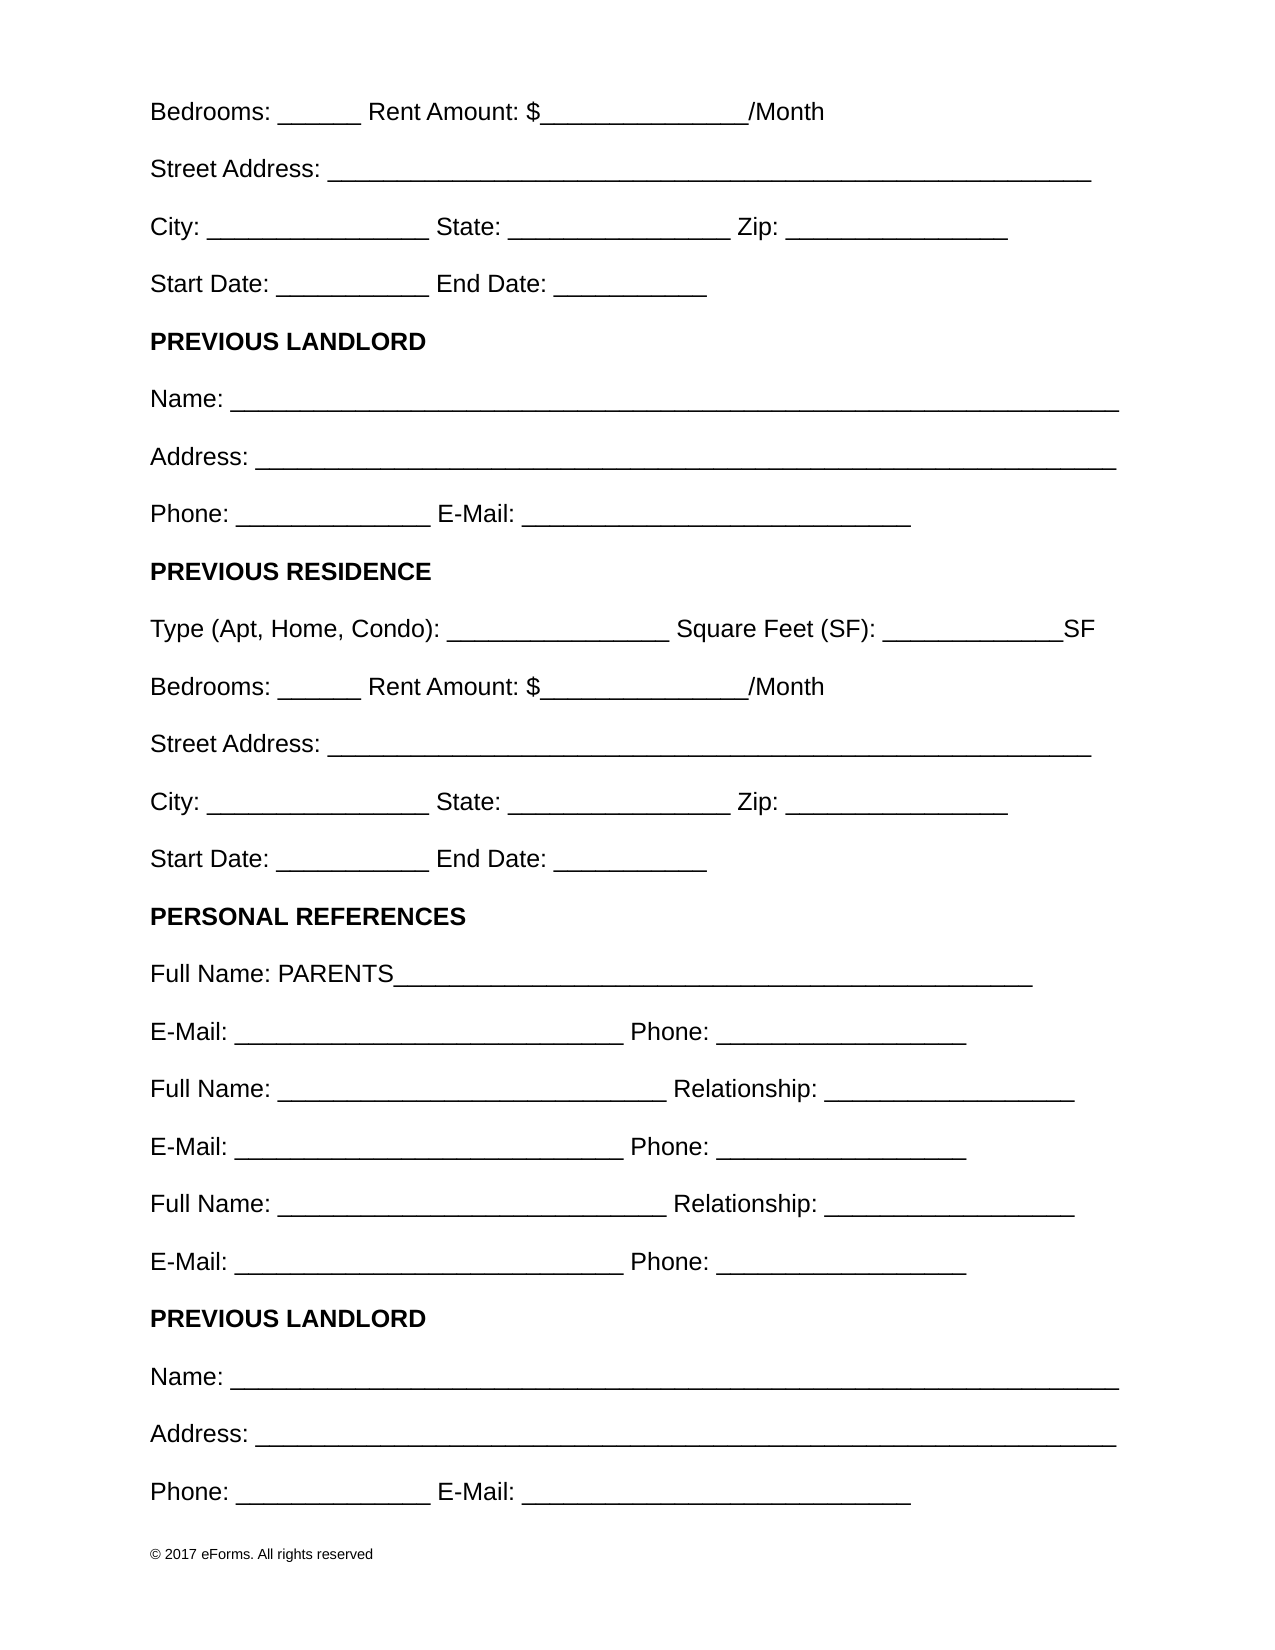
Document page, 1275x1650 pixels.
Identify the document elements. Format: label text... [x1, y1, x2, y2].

text PREVIOUS RESIDENCE [150, 557, 1125, 585]
text Full Name: ____________________________ Relationship: __________________ [150, 1189, 1125, 1218]
text City: ________________ State: ________________ Zip: ________________ [150, 787, 1125, 815]
text Name: ________________________________________________________________ [150, 1362, 1125, 1390]
text Address: ______________________________________________________________ [150, 442, 1125, 470]
text Start Date: ___________ End Date: ___________ [150, 844, 1125, 873]
text Street Address: _______________________________________________________ [150, 729, 1125, 758]
text Full Name: ____________________________ Relationship: __________________ [150, 1074, 1125, 1103]
text Start Date: ___________ End Date: ___________ [150, 269, 1125, 298]
text E-Mail: ____________________________ Phone: __________________ [150, 1247, 1125, 1275]
text PERSONAL REFERENCES [150, 902, 1125, 930]
text Phone: ______________ E-Mail: ____________________________ [150, 499, 1125, 528]
text Type (Apt, Home, Condo): ________________ Square Feet (SF): _____________SF [150, 614, 1125, 643]
text Name: ________________________________________________________________ [150, 384, 1125, 413]
text City: ________________ State: ________________ Zip: ________________ [150, 212, 1125, 240]
text E-Mail: ____________________________ Phone: __________________ [150, 1132, 1125, 1160]
text Address: ______________________________________________________________ [150, 1419, 1125, 1448]
text Full Name: PARENTS______________________________________________ [150, 959, 1125, 988]
text PREVIOUS LANDLORD [150, 1304, 1125, 1333]
text Bedrooms: ______ Rent Amount: $_______________/Month [150, 672, 1125, 700]
text Street Address: _______________________________________________________ [150, 154, 1125, 183]
text PREVIOUS LANDLORD [150, 327, 1125, 355]
text Bedrooms: ______ Rent Amount: $_______________/Month [150, 97, 1125, 125]
text E-Mail: ____________________________ Phone: __________________ [150, 1017, 1125, 1045]
text Phone: ______________ E-Mail: ____________________________ [150, 1477, 1125, 1505]
